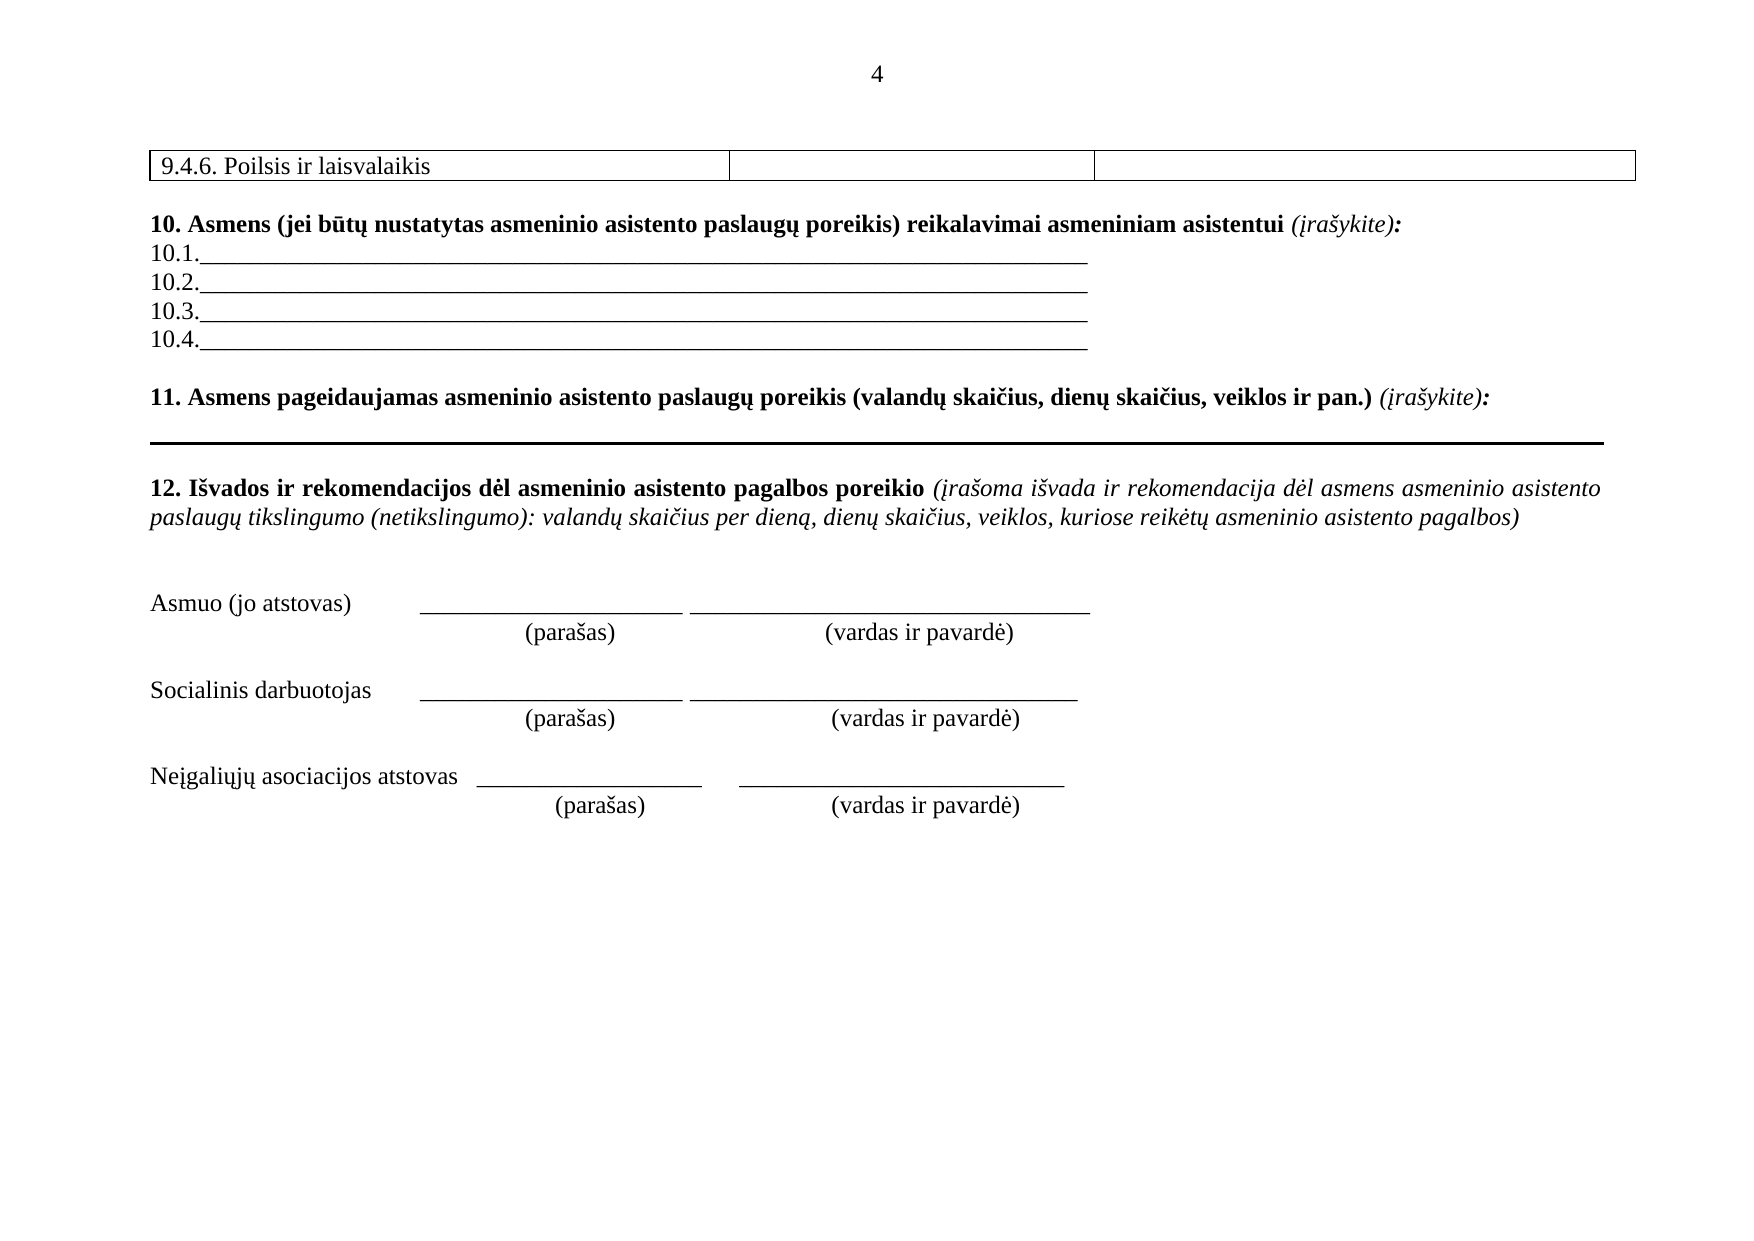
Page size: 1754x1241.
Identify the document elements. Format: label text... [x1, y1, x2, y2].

text 10.1._______________________________________________________________________ [150, 238, 1604, 267]
text (parašas) (vardas ir pavardė) [150, 703, 1604, 732]
text Socialinis darbuotojas _____________________ _______________________________ [150, 675, 1604, 703]
text (parašas) (vardas ir pavardė) [150, 617, 1604, 646]
text 10. Asmens (jei būtų nustatytas asmeninio asistento paslaugų poreikis) reikalavimai asmeniniam asistentui (įrašykite): [150, 209, 1604, 238]
text 11. Asmens pageidaujamas asmeninio asistento paslaugų poreikis (valandų skaičius, dienų skaičius, veiklos ir pan.) (įrašykite): [150, 382, 1604, 411]
text 10.4._______________________________________________________________________ [150, 324, 1604, 353]
text 10.2._______________________________________________________________________ [150, 267, 1604, 296]
text (parašas) (vardas ir pavardė) [420, 790, 1604, 818]
table_cell [1095, 151, 1635, 180]
table_cell [730, 151, 1094, 180]
text 12. Išvados ir rekomendacijos dėl asmeninio asistento pagalbos poreikio (įrašoma išvada ir rekomendacija dėl asmens asmeninio asistento paslaugų tikslingumo (netikslingumo): valandų skaičius per dieną, dienų skaičius, veiklos, kuriose reikėtų asmeninio asistento pagalbos) [150, 473, 1604, 531]
table_cell 9.4.6. Poilsis ir laisvalaikis [151, 151, 729, 180]
text 10.3._______________________________________________________________________ [150, 296, 1604, 324]
text Neįgaliųjų asociacijos atstovas __________________ __________________________ [150, 761, 1604, 790]
text Asmuo (jo atstovas) _____________________ ________________________________ [150, 588, 1604, 617]
